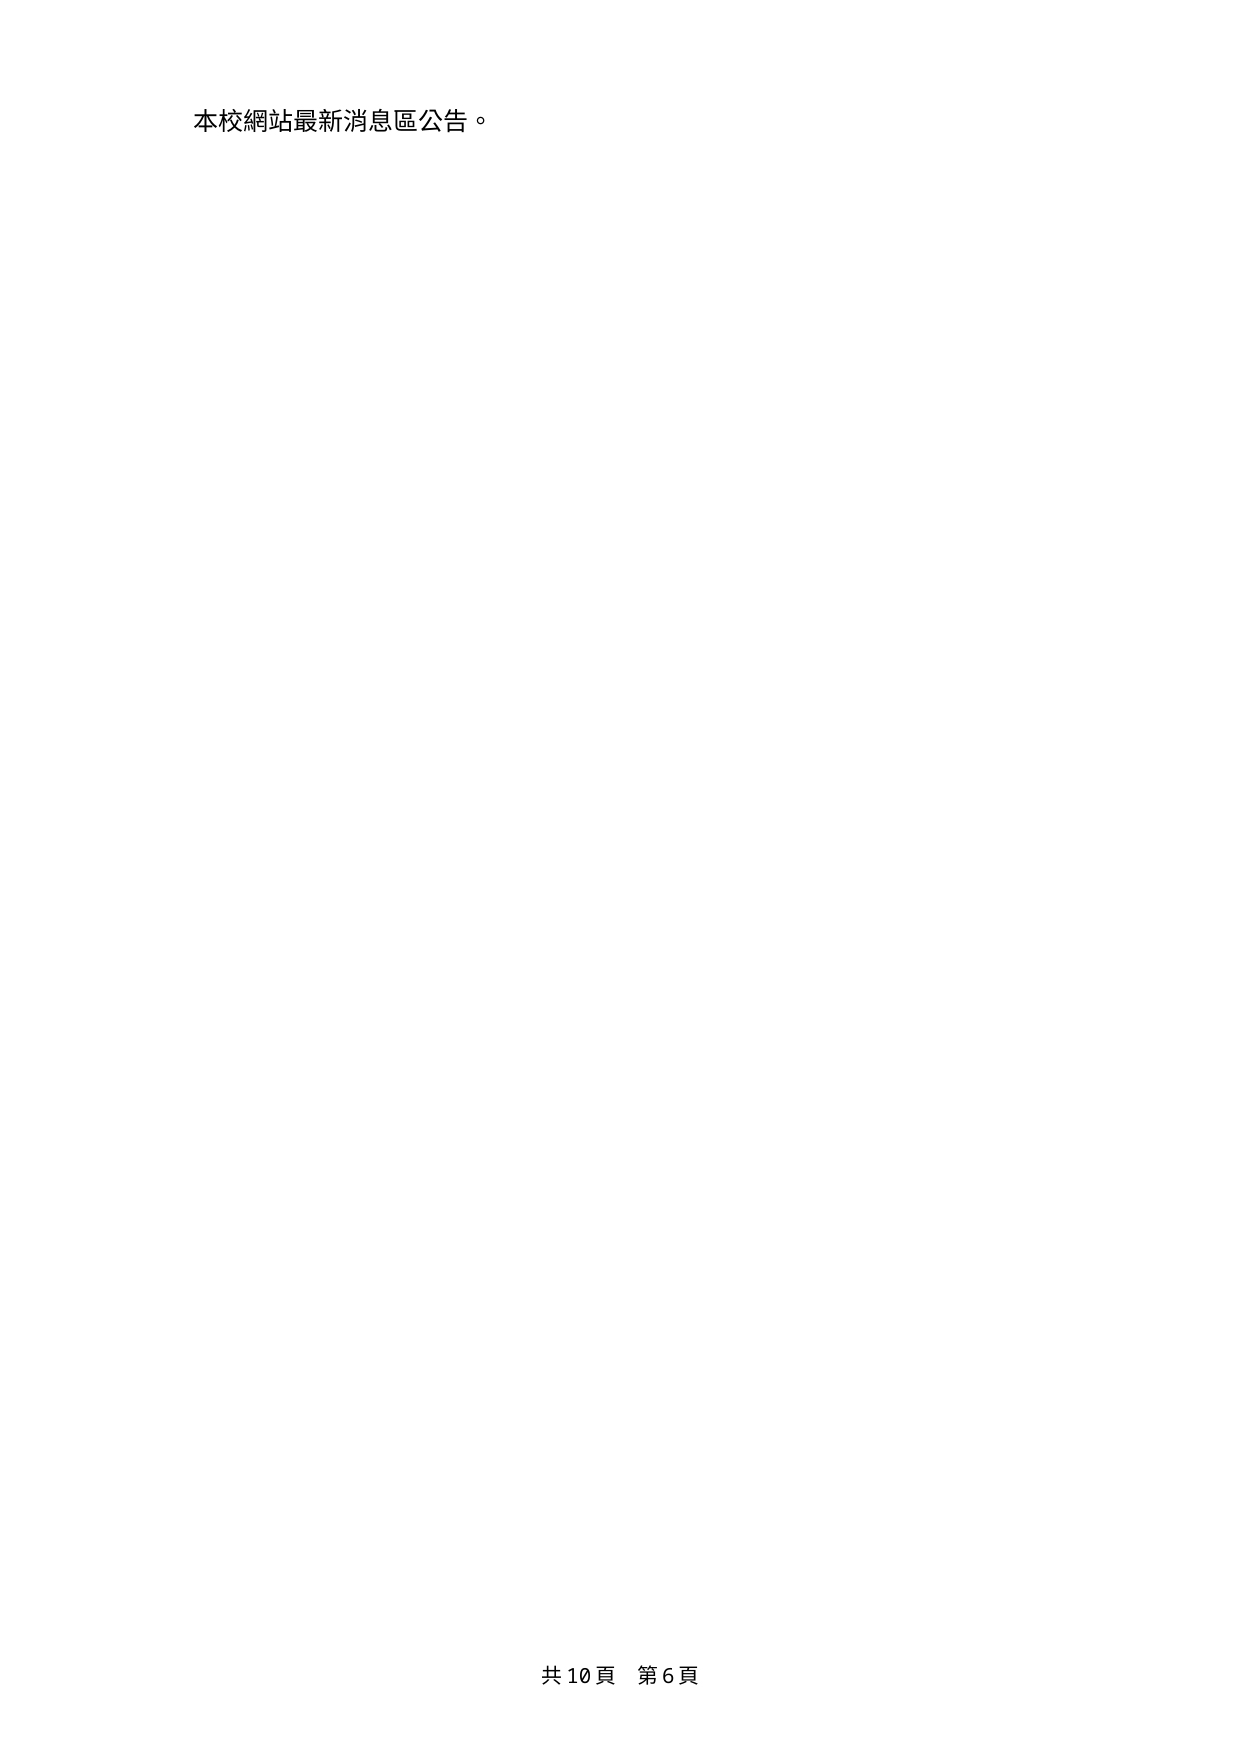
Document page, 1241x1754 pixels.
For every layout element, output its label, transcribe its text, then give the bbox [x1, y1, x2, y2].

text 本校網站最新消息區公告。 [118, 78, 1122, 141]
